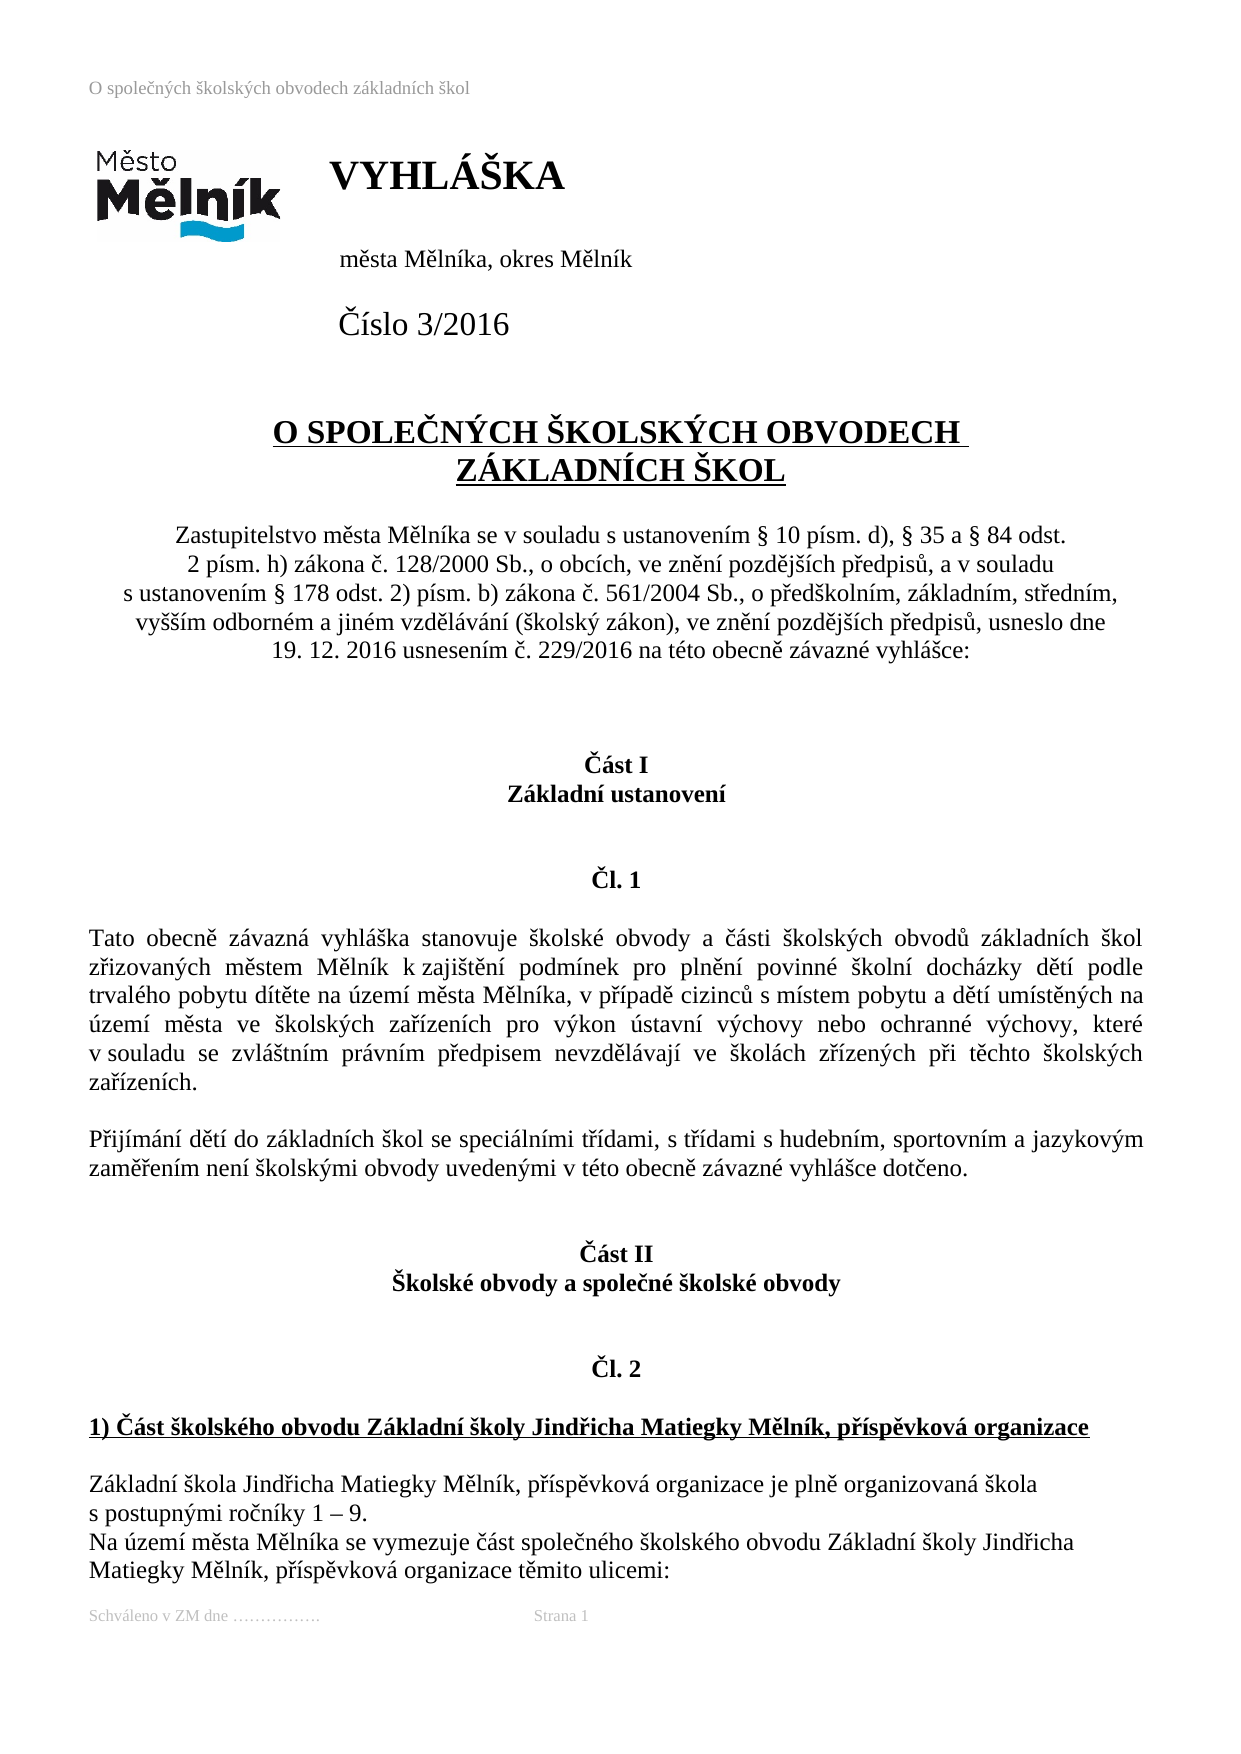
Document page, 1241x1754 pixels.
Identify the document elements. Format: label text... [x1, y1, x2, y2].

table_cell [481, 343, 1144, 371]
table_cell města Mělníka, okres Mělník [299, 241, 945, 273]
text 1) Část školského obvodu Základní školy Jindřicha Matiegky Mělník, příspěvková organizace [89, 1412, 1144, 1441]
table_header [89, 148, 299, 241]
table_cell [89, 273, 299, 301]
table_cell Číslo 3/2016 [299, 301, 945, 343]
text Školské obvody a společné školské obvody [89, 1268, 1144, 1297]
text Část II [89, 1239, 1144, 1268]
text Na území města Mělníka se vymezuje část společného školského obvodu Základní školy Jindřicha Matiegky Mělník, příspěvková organizace těmito ulicemi: [89, 1527, 1144, 1584]
table_cell [945, 241, 1144, 273]
text Čl. 1 [89, 866, 1144, 894]
table_cell [945, 273, 1144, 301]
table_header [945, 148, 1144, 241]
table_cell [89, 301, 299, 343]
table_cell [945, 301, 1144, 343]
table_cell o SPOLEČNÝCH ŠKOLSKÝCH OBVODECH ZÁKLADNÍCH ŠKOL [89, 371, 1144, 518]
table_cell Zastupitelstvo města Mělníka se v souladu s ustanovením § 10 písm. d), § 35 a § 84 odst. 2 písm. h) zákona č. 128/2000 Sb., o obcích, ve znění pozdějších předpisů, a v souladu s ustanovením § 178 odst. 2) písm. b) zákona č. 561/2004 Sb., o předškolním, základním, středním, vyšším odborném a jiném vzdělávání (školský zákon), ve znění pozdějších předpisů, usneslo dne 19. 12. 2016 usnesením č. 229/2016 na této obecně závazné vyhlášce: [89, 518, 1144, 664]
table_cell [299, 273, 945, 301]
text Základní ustanovení [89, 779, 1144, 808]
text Čl. 2 [89, 1354, 1144, 1383]
table_cell [89, 241, 299, 273]
text Základní škola Jindřicha Matiegky Mělník, příspěvková organizace je plně organizovaná škola s postupnými ročníky 1 – 9. [89, 1469, 1144, 1527]
text Část I [89, 751, 1144, 779]
table_cell [89, 343, 481, 371]
table_header VYHLÁŠKA [299, 148, 945, 241]
text Tato obecně závazná vyhláška stanovuje školské obvody a části školských obvodů základních škol zřizovaných městem Mělník k zajištění podmínek pro plnění povinné školní docházky dětí podle trvalého pobytu dítěte na území města Mělníka, v případě cizinců s místem pobytu a dětí umístěných na území města ve školských zařízeních pro výkon ústavní výchovy nebo ochranné výchovy, které v souladu se zvláštním právním předpisem nevzdělávají ve školách zřízených při těchto školských zařízeních. [89, 923, 1144, 1096]
text Přijímání dětí do základních škol se speciálními třídami, s třídami s hudebním, sportovním a jazykovým zaměřením není školskými obvody uvedenými v této obecně závazné vyhlášce dotčeno. [89, 1124, 1144, 1182]
